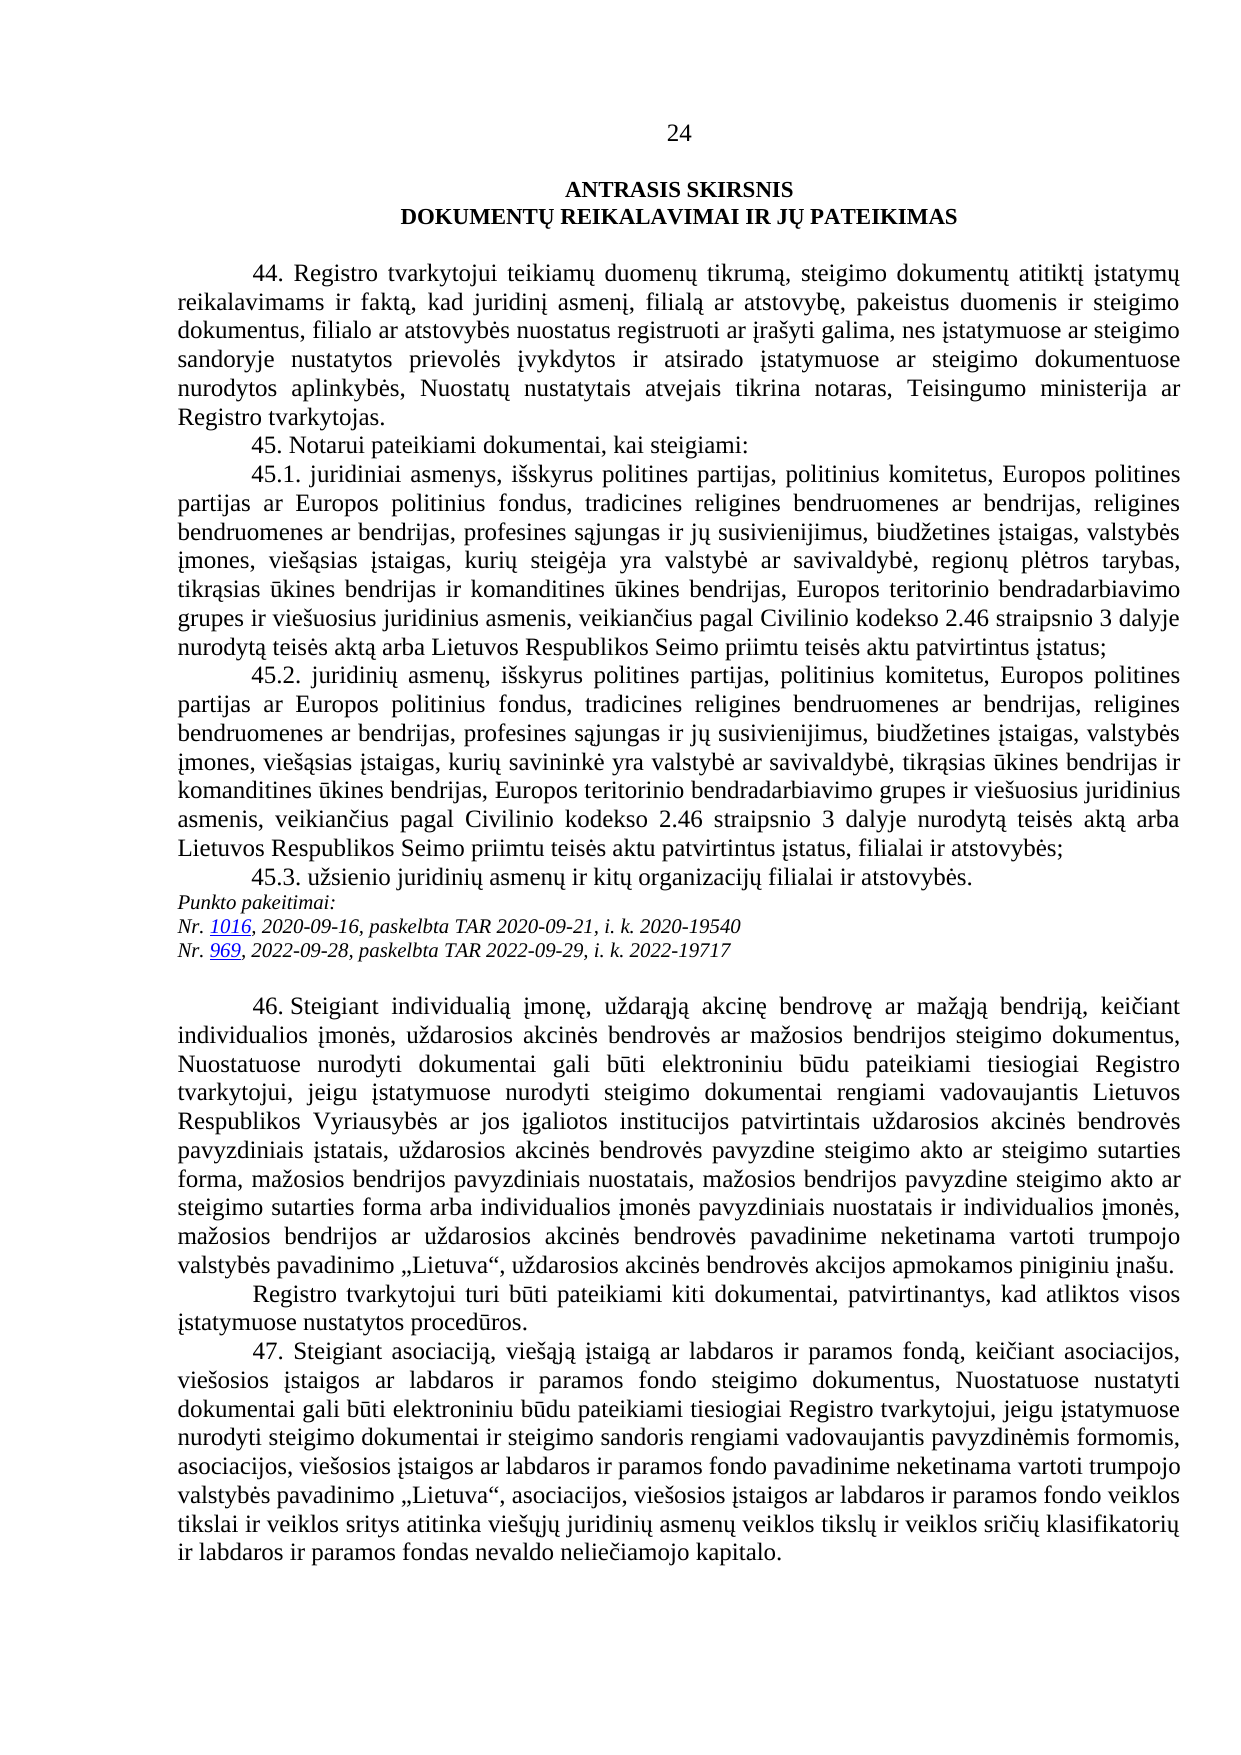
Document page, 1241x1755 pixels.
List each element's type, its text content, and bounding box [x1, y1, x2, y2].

text Registro tvarkytojui turi būti pateikiami kiti dokumentai, patvirtinantys, kad atliktos visos įstatymuose nustatytos procedūros. [177, 1279, 1181, 1336]
text Nr. 1016, 2020-09-16, paskelbta TAR 2020-09-21, i. k. 2020-19540 [177, 914, 1181, 938]
text Nr. 969, 2022-09-28, paskelbta TAR 2022-09-29, i. k. 2022-19717 [177, 938, 1181, 962]
text 45. Notarui pateikiami dokumentai, kai steigiami: [177, 430, 1181, 459]
text 45.2. juridinių asmenų, išskyrus politines partijas, politinius komitetus, Europos politines partijas ar Europos politinius fondus, tradicines religines bendruomenes ar bendrijas, religines bendruomenes ar bendrijas, profesines sąjungas ir jų susivienijimus, biudžetines įstaigas, valstybės įmones, viešąsias įstaigas, kurių savininkė yra valstybė ar savivaldybė, tikrąsias ūkines bendrijas ir komanditines ūkines bendrijas, Europos teritorinio bendradarbiavimo grupes ir viešuosius juridinius asmenis, veikiančius pagal Civilinio kodekso 2.46 straipsnio 3 dalyje nurodytą teisės aktą arba Lietuvos Respublikos Seimo priimtu teisės aktu patvirtintus įstatus, filialai ir atstovybės; [177, 660, 1181, 862]
text 45.1. juridiniai asmenys, išskyrus politines partijas, politinius komitetus, Europos politines partijas ar Europos politinius fondus, tradicines religines bendruomenes ar bendrijas, religines bendruomenes ar bendrijas, profesines sąjungas ir jų susivienijimus, biudžetines įstaigas, valstybės įmones, viešąsias įstaigas, kurių steigėja yra valstybė ar savivaldybė, regionų plėtros tarybas, tikrąsias ūkines bendrijas ir komanditines ūkines bendrijas, Europos teritorinio bendradarbiavimo grupes ir viešuosius juridinius asmenis, veikiančius pagal Civilinio kodekso 2.46 straipsnio 3 dalyje nurodytą teisės aktą arba Lietuvos Respublikos Seimo priimtu teisės aktu patvirtintus įstatus; [177, 459, 1181, 660]
text 44. Registro tvarkytojui teikiamų duomenų tikrumą, steigimo dokumentų atitiktį įstatymų reikalavimams ir faktą, kad juridinį asmenį, filialą ar atstovybę, pakeistus duomenis ir steigimo dokumentus, filialo ar atstovybės nuostatus registruoti ar įrašyti galima, nes įstatymuose ar steigimo sandoryje nustatytos prievolės įvykdytos ir atsirado įstatymuose ar steigimo dokumentuose nurodytos aplinkybės, Nuostatų nustatytais atvejais tikrina notaras, Teisingumo ministerija ar Registro tvarkytojas. [177, 258, 1181, 430]
text 45.3. užsienio juridinių asmenų ir kitų organizacijų filialai ir atstovybės. [177, 862, 1181, 890]
text Punkto pakeitimai: [177, 890, 1181, 914]
text 46. Steigiant individualią įmonę, uždarąją akcinę bendrovę ar mažąją bendriją, keičiant individualios įmonės, uždarosios akcinės bendrovės ar mažosios bendrijos steigimo dokumentus, Nuostatuose nurodyti dokumentai gali būti elektroniniu būdu pateikiami tiesiogiai Registro tvarkytojui, jeigu įstatymuose nurodyti steigimo dokumentai rengiami vadovaujantis Lietuvos Respublikos Vyriausybės ar jos įgaliotos institucijos patvirtintais uždarosios akcinės bendrovės pavyzdiniais įstatais, uždarosios akcinės bendrovės pavyzdine steigimo akto ar steigimo sutarties forma, mažosios bendrijos pavyzdiniais nuostatais, mažosios bendrijos pavyzdine steigimo akto ar steigimo sutarties forma arba individualios įmonės pavyzdiniais nuostatais ir individualios įmonės, mažosios bendrijos ar uždarosios akcinės bendrovės pavadinime neketinama vartoti trumpojo valstybės pavadinimo „Lietuva“, uždarosios akcinės bendrovės akcijos apmokamos piniginiu įnašu. [177, 991, 1181, 1279]
text DOKUMENTŲ REIKALAVIMAI IR JŲ PATEIKIMAS [177, 203, 1181, 229]
text 47. Steigiant asociaciją, viešąją įstaigą ar labdaros ir paramos fondą, keičiant asociacijos, viešosios įstaigos ar labdaros ir paramos fondo steigimo dokumentus, Nuostatuose nustatyti dokumentai gali būti elektroniniu būdu pateikiami tiesiogiai Registro tvarkytojui, jeigu įstatymuose nurodyti steigimo dokumentai ir steigimo sandoris rengiami vadovaujantis pavyzdinėmis formomis, asociacijos, viešosios įstaigos ar labdaros ir paramos fondo pavadinime neketinama vartoti trumpojo valstybės pavadinimo „Lietuva“, asociacijos, viešosios įstaigos ar labdaros ir paramos fondo veiklos tikslai ir veiklos sritys atitinka viešųjų juridinių asmenų veiklos tikslų ir veiklos sričių klasifikatorių ir labdaros ir paramos fondas nevaldo neliečiamojo kapitalo. [177, 1336, 1181, 1566]
text ANTRASIS SKIRSNIS [177, 176, 1181, 203]
